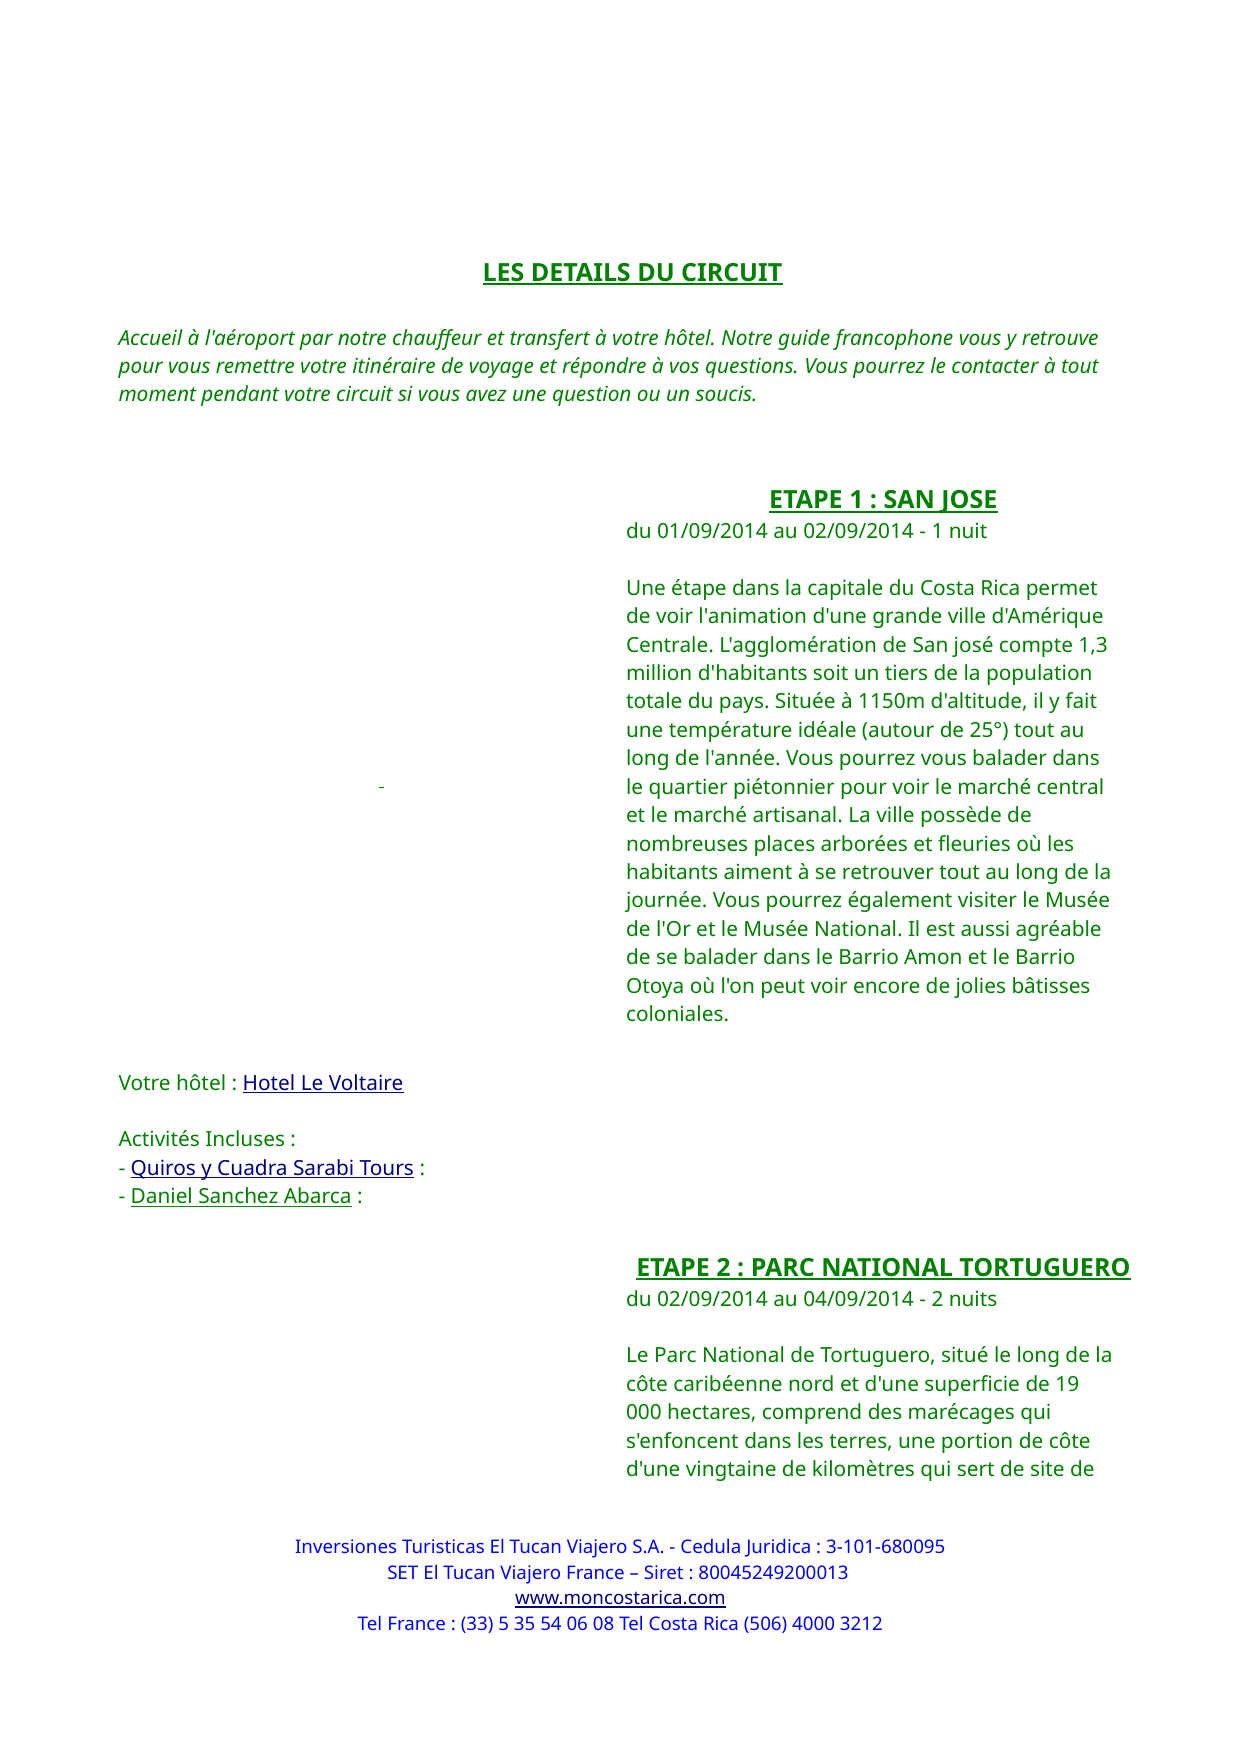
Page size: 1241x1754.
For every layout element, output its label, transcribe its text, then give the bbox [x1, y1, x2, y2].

table_header ETAPE 2 : PARC NATIONAL TORTUGUERO du 02/09/2014 au 04/09/2014 - 2 nuits Le Parc National de Tortuguero, situé le long de la côte caribéenne nord et d'une superficie de 19 000 hectares, comprend des marécages qui s'enfoncent dans les terres, une portion de côte d'une vingtaine de kilomètres qui sert de site de ponte aux tortues et une portion d'eaux territoriales. Le Parc est composé d'un labyrinthe de canaux qui permettent d'observer la faune et la flore depuis des petits bateaux à moteur. Le parc protège la reproduction des tortues vertes. Vous assisterez à la ponte des tortues vertes (Juin à Octobre) ou des tortues luth géantes (mi-février à juillet) ou assisterez à l'éclosion et le retour à la mer des bébés tortues. Vous pourrez admirer plus de 300 espèces d'oiseaux dont le fameux toucan, 57 espèces d'amphibiens, 111 espèces de reptiles et 60 espèces de mammifères dont les jaguars, tapirs, ocelots, crocodiles... Le village de Tortuguero est un village pittoresque qui s'étend entre la mer des caraibes et le canal principal. Tous les logdes de Tortuguero sont isolés entre canaux et forêt, on y accède uniquement en bateau depuis les ports de la Pavona ou Cano Banco ou depuis l'aéroport de Tortuguero. Ils proposent tous des formules tout inclus : transport depuis San José en bus puis bateau, repas, guide, logement et excursion. [620, 1244, 1122, 1488]
text - Daniel Sanchez Abarca : [118, 1181, 1122, 1210]
table_header ETAPE 1 : SAN JOSE du 01/09/2014 au 02/09/2014 - 1 nuit Une étape dans la capitale du Costa Rica permet de voir l'animation d'une grande ville d'Amérique Centrale. L'agglomération de San josé compte 1,3 million d'habitants soit un tiers de la population totale du pays. Située à 1150m d'altitude, il y fait une température idéale (autour de 25°) tout au long de l'année. Vous pourrez vous balader dans le quartier piétonnier pour voir le marché central et le marché artisanal. La ville possède de nombreuses places arborées et fleuries où les habitants aiment à se retrouver tout au long de la journée. Vous pourrez également visiter le Musée de l'Or et le Musée National. Il est aussi agréable de se balader dans le Barrio Amon et le Barrio Otoya où l'on peut voir encore de jolies bâtisses coloniales. [620, 476, 1122, 1033]
text - Quiros y Cuadra Sarabi Tours : [118, 1153, 1122, 1181]
text LES DETAILS DU CIRCUIT [118, 254, 1146, 289]
table_header [118, 1244, 620, 1488]
text Activités Incluses : [118, 1124, 1122, 1153]
table_header [118, 476, 620, 1033]
text Votre hôtel : Hotel Le Voltaire [118, 1068, 1122, 1096]
text Accueil à l'aéroport par notre chauffeur et transfert à votre hôtel. Notre guide francophone vous y retrouve pour vous remettre votre itinéraire de voyage et répondre à vos questions. Vous pourrez le contacter à tout moment pendant votre circuit si vous avez une question ou un soucis. [118, 323, 1146, 408]
